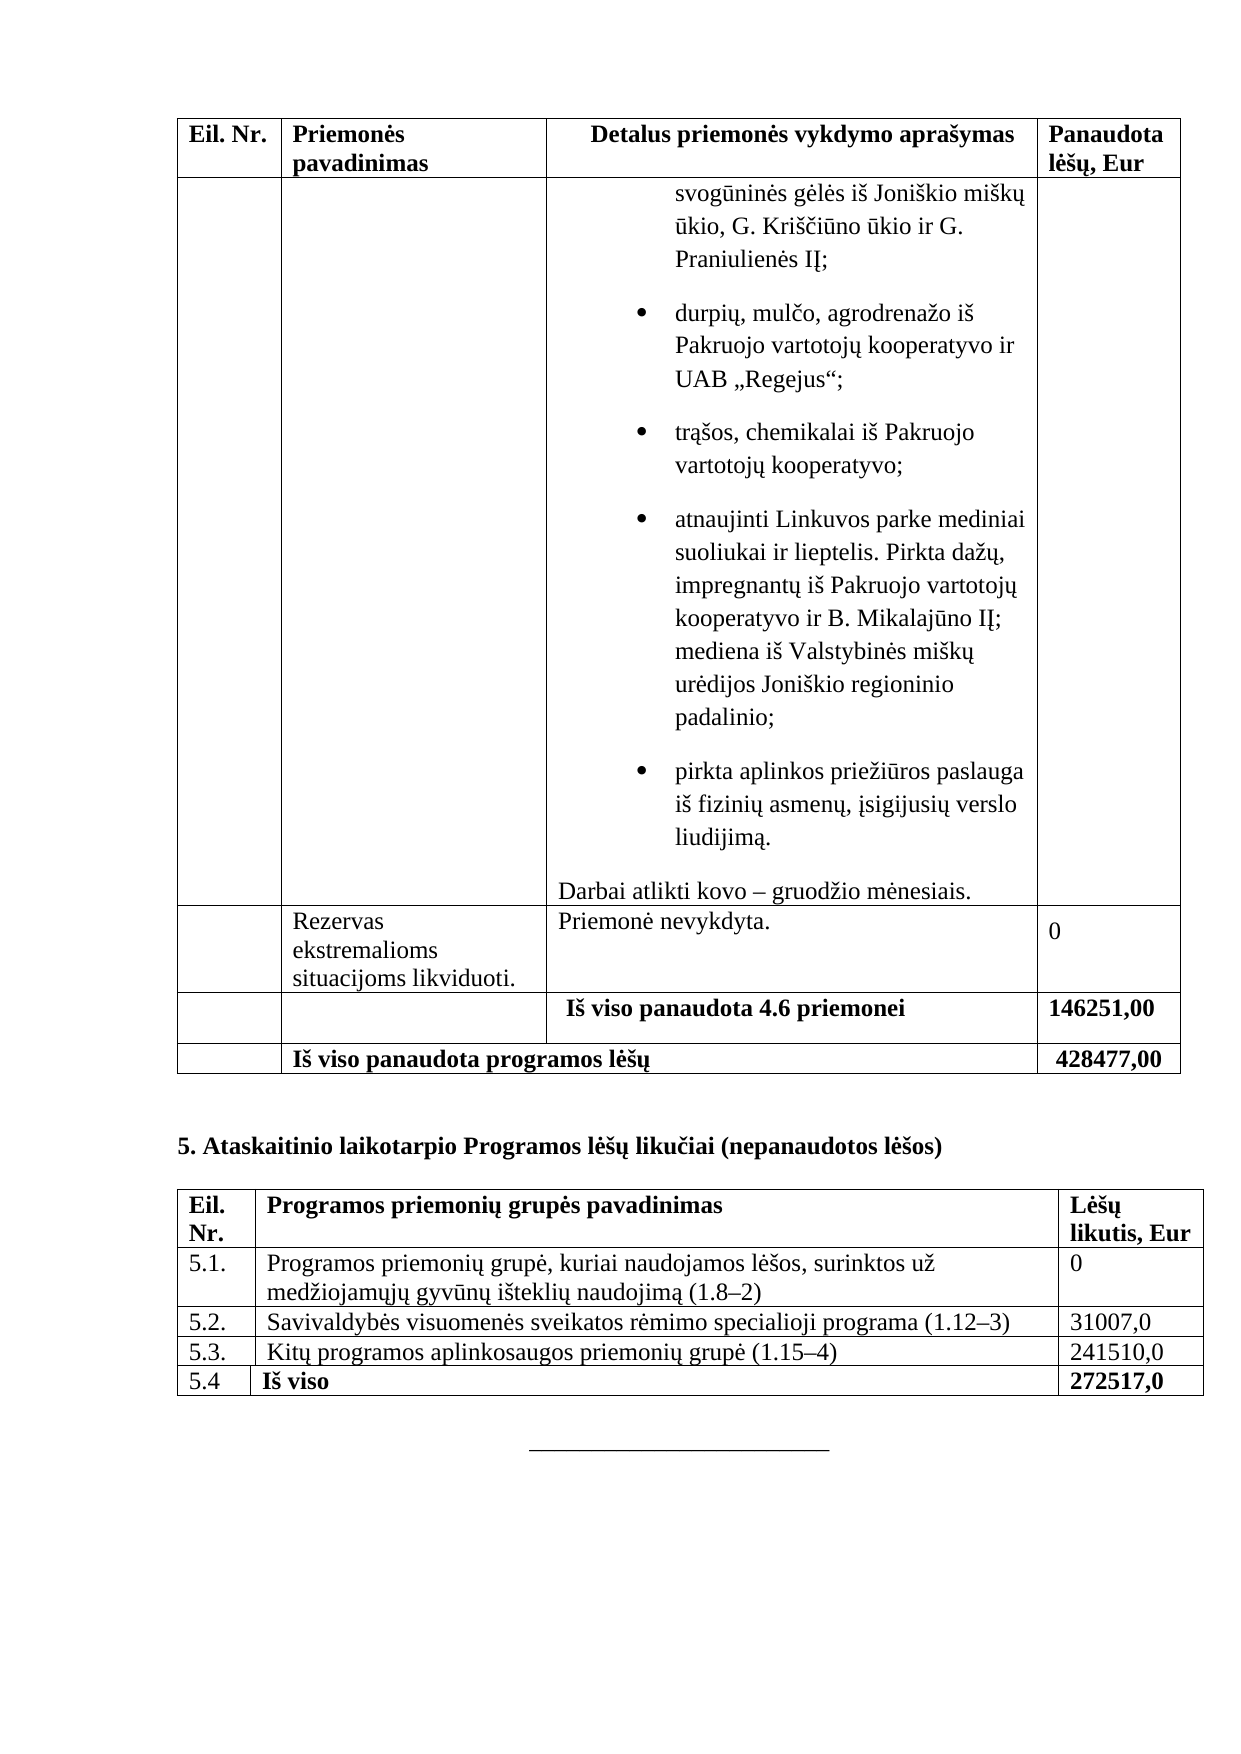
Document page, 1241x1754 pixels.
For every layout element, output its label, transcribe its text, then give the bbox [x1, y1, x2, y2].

table_cell Kitų programos aplinkosaugos priemonių grupė (1.15–4) [256, 1337, 1058, 1365]
table_cell Iš viso panaudota programos lėšų [282, 1044, 1037, 1073]
table_cell 5.4 [178, 1366, 250, 1395]
table_cell Iš viso panaudota 4.6 priemonei [547, 993, 1037, 1043]
table_cell [178, 1044, 281, 1073]
table_cell 5.2. [178, 1307, 255, 1336]
table_header Detalus priemonės vykdymo aprašymas [547, 119, 1037, 177]
table_cell Priemonė nevykdyta. [547, 906, 1037, 992]
table_cell 428477,00 [1038, 1044, 1180, 1073]
table_cell 31007,0 [1059, 1307, 1203, 1336]
table_cell 241510,0 [1059, 1337, 1203, 1365]
text ________________________ [177, 1425, 1181, 1454]
table_header Priemonės pavadinimas [282, 119, 546, 177]
table_cell 0 [1038, 906, 1180, 992]
table_cell [282, 993, 546, 1043]
table_cell [178, 993, 281, 1043]
table_header Panaudota lėšų, Eur [1038, 119, 1180, 177]
table_cell 5.3. [178, 1337, 255, 1365]
table_cell svogūninės gėlės iš Joniškio miškų ūkio, G. Kriščiūno ūkio ir G. Praniulienės IĮ; durpių, mulčo, agrodrenažo iš Pakruojo vartotojų kooperatyvo ir UAB „Regejus“; trąšos, chemikalai iš Pakruojo vartotojų kooperatyvo; atnaujinti Linkuvos parke mediniai suoliukai ir lieptelis. Pirkta dažų, impregnantų iš Pakruojo vartotojų kooperatyvo ir B. Mikalajūno IĮ; mediena iš Valstybinės miškų urėdijos Joniškio regioninio padalinio; pirkta aplinkos priežiūros paslauga iš fizinių asmenų, įsigijusių verslo liudijimą. Darbai atlikti kovo – gruodžio mėnesiais. [547, 178, 1037, 905]
table_header Eil. Nr. [178, 119, 281, 177]
text 5. Ataskaitinio laikotarpio Programos lėšų likučiai (nepanaudotos lėšos) [177, 1131, 1181, 1160]
table_header Eil. Nr. [178, 1190, 255, 1247]
table_cell 0 [1059, 1248, 1203, 1306]
table_cell [1038, 178, 1180, 905]
table_cell Programos priemonių grupė, kuriai naudojamos lėšos, surinktos už medžiojamųjų gyvūnų išteklių naudojimą (1.8–2) [256, 1248, 1058, 1306]
table_cell Iš viso [251, 1366, 1058, 1395]
table_cell 272517,0 [1059, 1366, 1203, 1395]
table_cell 146251,00 [1038, 993, 1180, 1043]
table_cell [282, 178, 546, 905]
table_cell Rezervas ekstremalioms situacijoms likviduoti. [282, 906, 546, 992]
table_header Lėšų likutis, Eur [1059, 1190, 1203, 1247]
table_cell Savivaldybės visuomenės sveikatos rėmimo specialioji programa (1.12–3) [256, 1307, 1058, 1336]
table_cell [178, 906, 281, 992]
table_cell [178, 178, 281, 905]
table_header Programos priemonių grupės pavadinimas [256, 1190, 1058, 1247]
table_cell 5.1. [178, 1248, 255, 1306]
